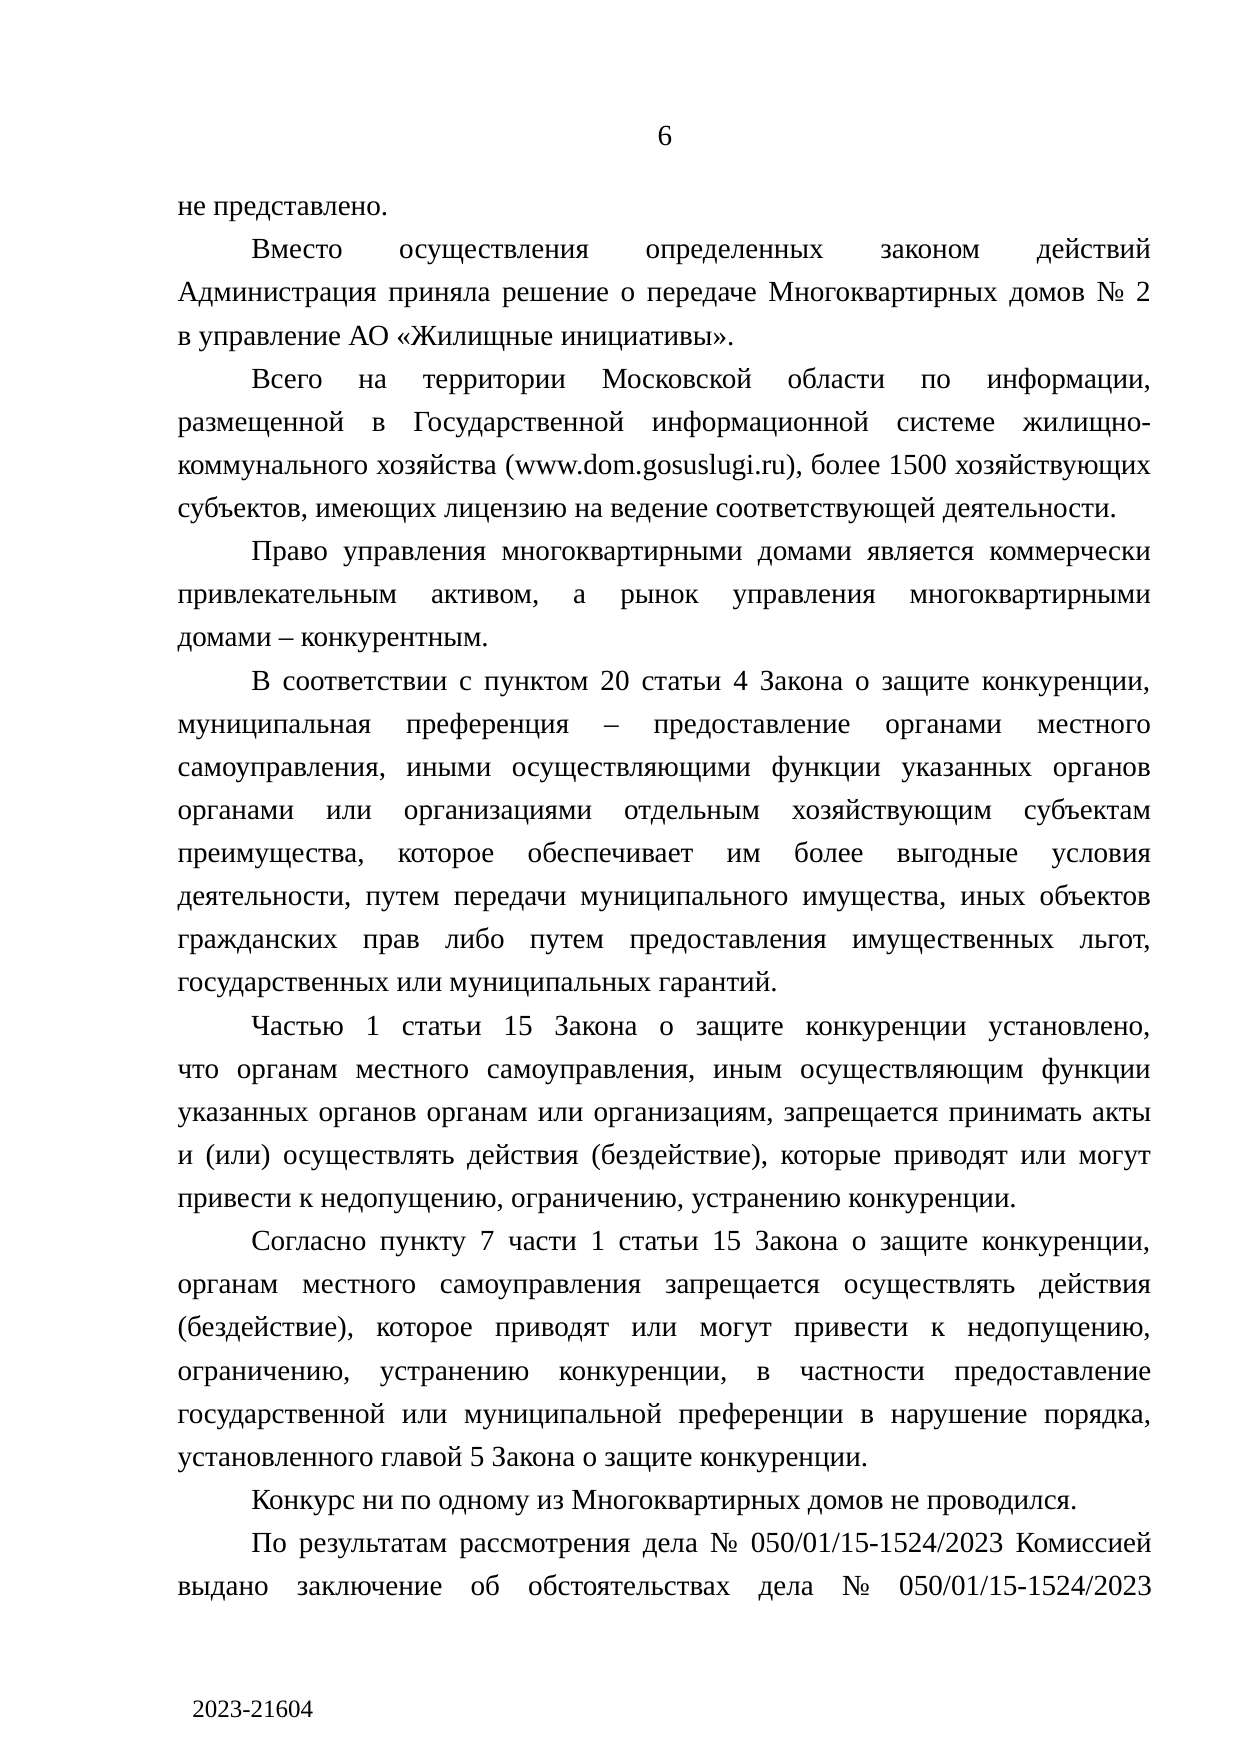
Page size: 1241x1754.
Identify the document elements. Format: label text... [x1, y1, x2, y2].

text Всего на территории Московской области по информации, размещенной в Государственной информационной системе жилищно-коммунального хозяйства (www.dom.gosuslugi.ru), более 1500 хозяйствующих субъектов, имеющих лицензию на ведение соответствующей деятельности. [177, 354, 1152, 526]
text Вместо осуществления определенных законом действий Администрация приняла решение о передаче Многоквартирных домов № 2 в управление АО «Жилищные инициативы». [177, 224, 1152, 354]
text По результатам рассмотрения дела № 050/01/15-1524/2023 Комиссией выдано заключение об обстоятельствах дела № 050/01/15-1524/2023 [177, 1518, 1152, 1604]
text Конкурс ни по одному из Многоквартирных домов не проводился. [177, 1475, 1152, 1518]
text не представлено. [177, 181, 1152, 224]
text Право управления многоквартирными домами является коммерчески привлекательным активом, а рынок управления многоквартирными домами – конкурентным. [177, 526, 1152, 656]
text В соответствии с пунктом 20 статьи 4 Закона о защите конкуренции, муниципальная преференция – предоставление органами местного самоуправления, иными осуществляющими функции указанных органов органами или организациями отдельным хозяйствующим субъектам преимущества, которое обеспечивает им более выгодные условия деятельности, путем передачи муниципального имущества, иных объектов гражданских прав либо путем предоставления имущественных льгот, государственных или муниципальных гарантий. [177, 656, 1152, 1001]
text Частью 1 статьи 15 Закона о защите конкуренции установлено, что органам местного самоуправления, иным осуществляющим функции указанных органов органам или организациям, запрещается принимать акты и (или) осуществлять действия (бездействие), которые приводят или могут привести к недопущению, ограничению, устранению конкуренции. [177, 1001, 1152, 1216]
text Согласно пункту 7 части 1 статьи 15 Закона о защите конкуренции, органам местного самоуправления запрещается осуществлять действия (бездействие), которое приводят или могут привести к недопущению, ограничению, устранению конкуренции, в частности предоставление государственной или муниципальной преференции в нарушение порядка, установленного главой 5 Закона о защите конкуренции. [177, 1216, 1152, 1475]
